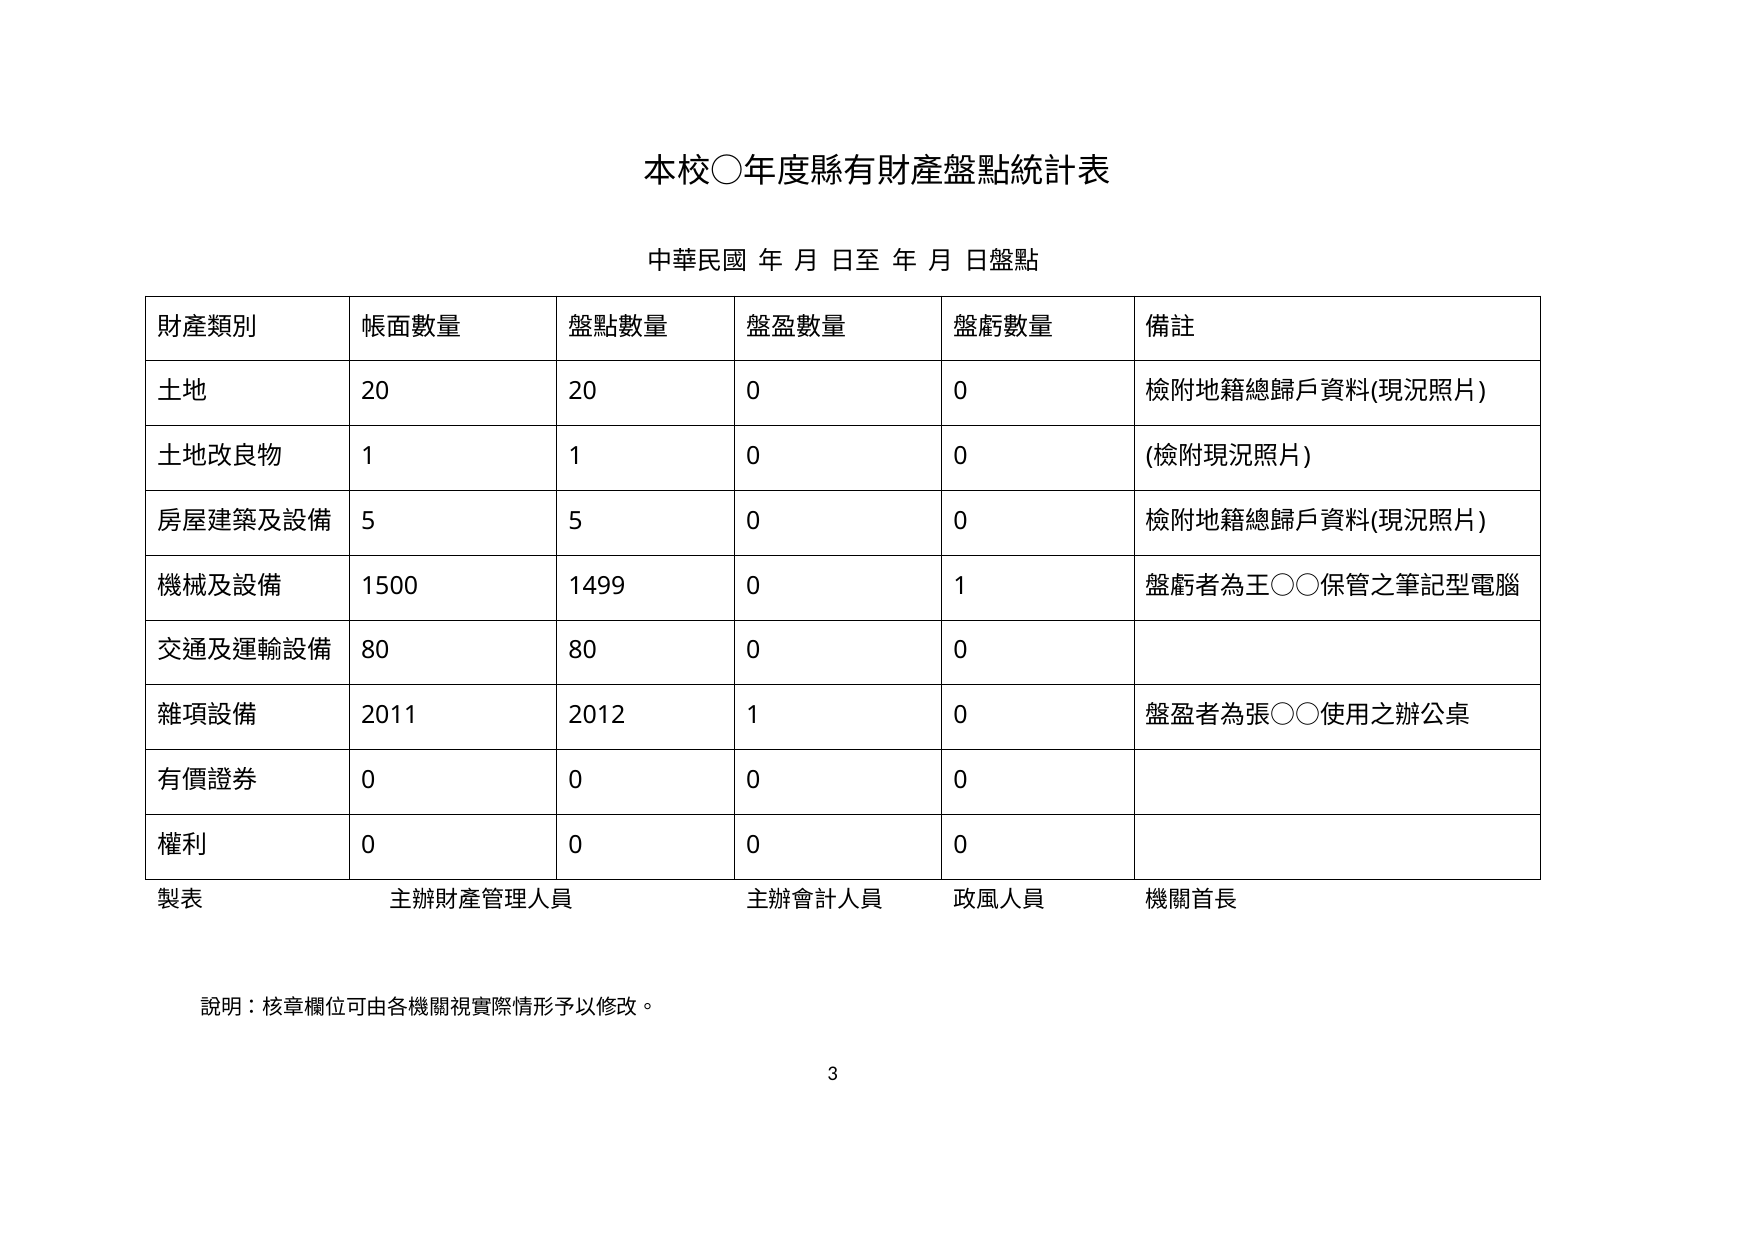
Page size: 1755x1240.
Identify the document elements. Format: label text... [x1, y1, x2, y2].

table_cell 2011 [350, 685, 556, 749]
table_header 中華民國 年 月 日至 年 月 日盤點 [146, 231, 1541, 296]
table_cell 盤點數量 [557, 297, 734, 360]
table_cell 20 [350, 361, 556, 425]
table_cell 雜項設備 [146, 685, 349, 749]
table_cell 0 [735, 815, 941, 879]
text 說明：核章欄位可由各機關視實際情形予以修改。 [200, 994, 1519, 1019]
table_cell 檢附地籍總歸戶資料(現況照片) [1135, 491, 1540, 555]
table_cell 2012 [557, 685, 734, 749]
table_cell 0 [735, 621, 941, 684]
table_cell 盤虧者為王○○保管之筆記型電腦 [1135, 556, 1540, 619]
table_cell 財產類別 [146, 297, 349, 360]
table_cell 盤盈數量 [735, 297, 941, 360]
table_cell 0 [350, 815, 556, 879]
table_cell 1 [942, 556, 1134, 619]
table_cell 0 [942, 750, 1134, 814]
table_cell 1 [735, 685, 941, 749]
table_cell 0 [557, 815, 734, 879]
table_cell 機械及設備 [146, 556, 349, 619]
table_cell 有價證券 [146, 750, 349, 814]
table_cell 1 [350, 426, 556, 490]
table_cell 主辦會計人員 [735, 880, 942, 922]
table_cell 1500 [350, 556, 556, 619]
table_cell 0 [942, 491, 1134, 555]
text 本校○年度縣有財產盤點統計表 [644, 150, 1519, 190]
table_cell 房屋建築及設備 [146, 491, 349, 555]
table_cell 政風人員 [942, 880, 1134, 922]
table_cell 80 [350, 621, 556, 684]
table_cell 0 [735, 426, 941, 490]
table_cell 0 [735, 556, 941, 619]
table_cell 0 [942, 426, 1134, 490]
table_cell 0 [735, 750, 941, 814]
table_cell 1 [557, 426, 734, 490]
table_cell 交通及運輸設備 [146, 621, 349, 684]
table_cell 機關首長 [1134, 880, 1541, 922]
table_cell 權利 [146, 815, 349, 879]
table_cell 0 [735, 491, 941, 555]
table_cell 檢附地籍總歸戶資料(現況照片) [1135, 361, 1540, 425]
table_cell 0 [557, 750, 734, 814]
table_cell 製表 [146, 880, 378, 922]
table_cell 主辦財產管理人員 [378, 880, 611, 922]
table_cell 土地改良物 [146, 426, 349, 490]
table_cell [1135, 815, 1540, 879]
table_cell 盤虧數量 [942, 297, 1134, 360]
table_cell 0 [942, 361, 1134, 425]
table_cell 土地 [146, 361, 349, 425]
table_cell (檢附現況照片) [1135, 426, 1540, 490]
table_cell 盤盈者為張○○使用之辦公桌 [1135, 685, 1540, 749]
table_cell 0 [942, 621, 1134, 684]
table_cell 0 [350, 750, 556, 814]
table_cell 備註 [1135, 297, 1540, 360]
table_cell [611, 880, 734, 922]
table_cell 0 [942, 815, 1134, 879]
table_cell [1135, 750, 1540, 814]
table_cell 0 [942, 685, 1134, 749]
table_cell 80 [557, 621, 734, 684]
table_cell [1135, 621, 1540, 684]
table_cell 5 [557, 491, 734, 555]
table_cell 帳面數量 [350, 297, 556, 360]
table_cell 5 [350, 491, 556, 555]
table_cell 20 [557, 361, 734, 425]
table_cell 0 [735, 361, 941, 425]
table_cell 1499 [557, 556, 734, 619]
